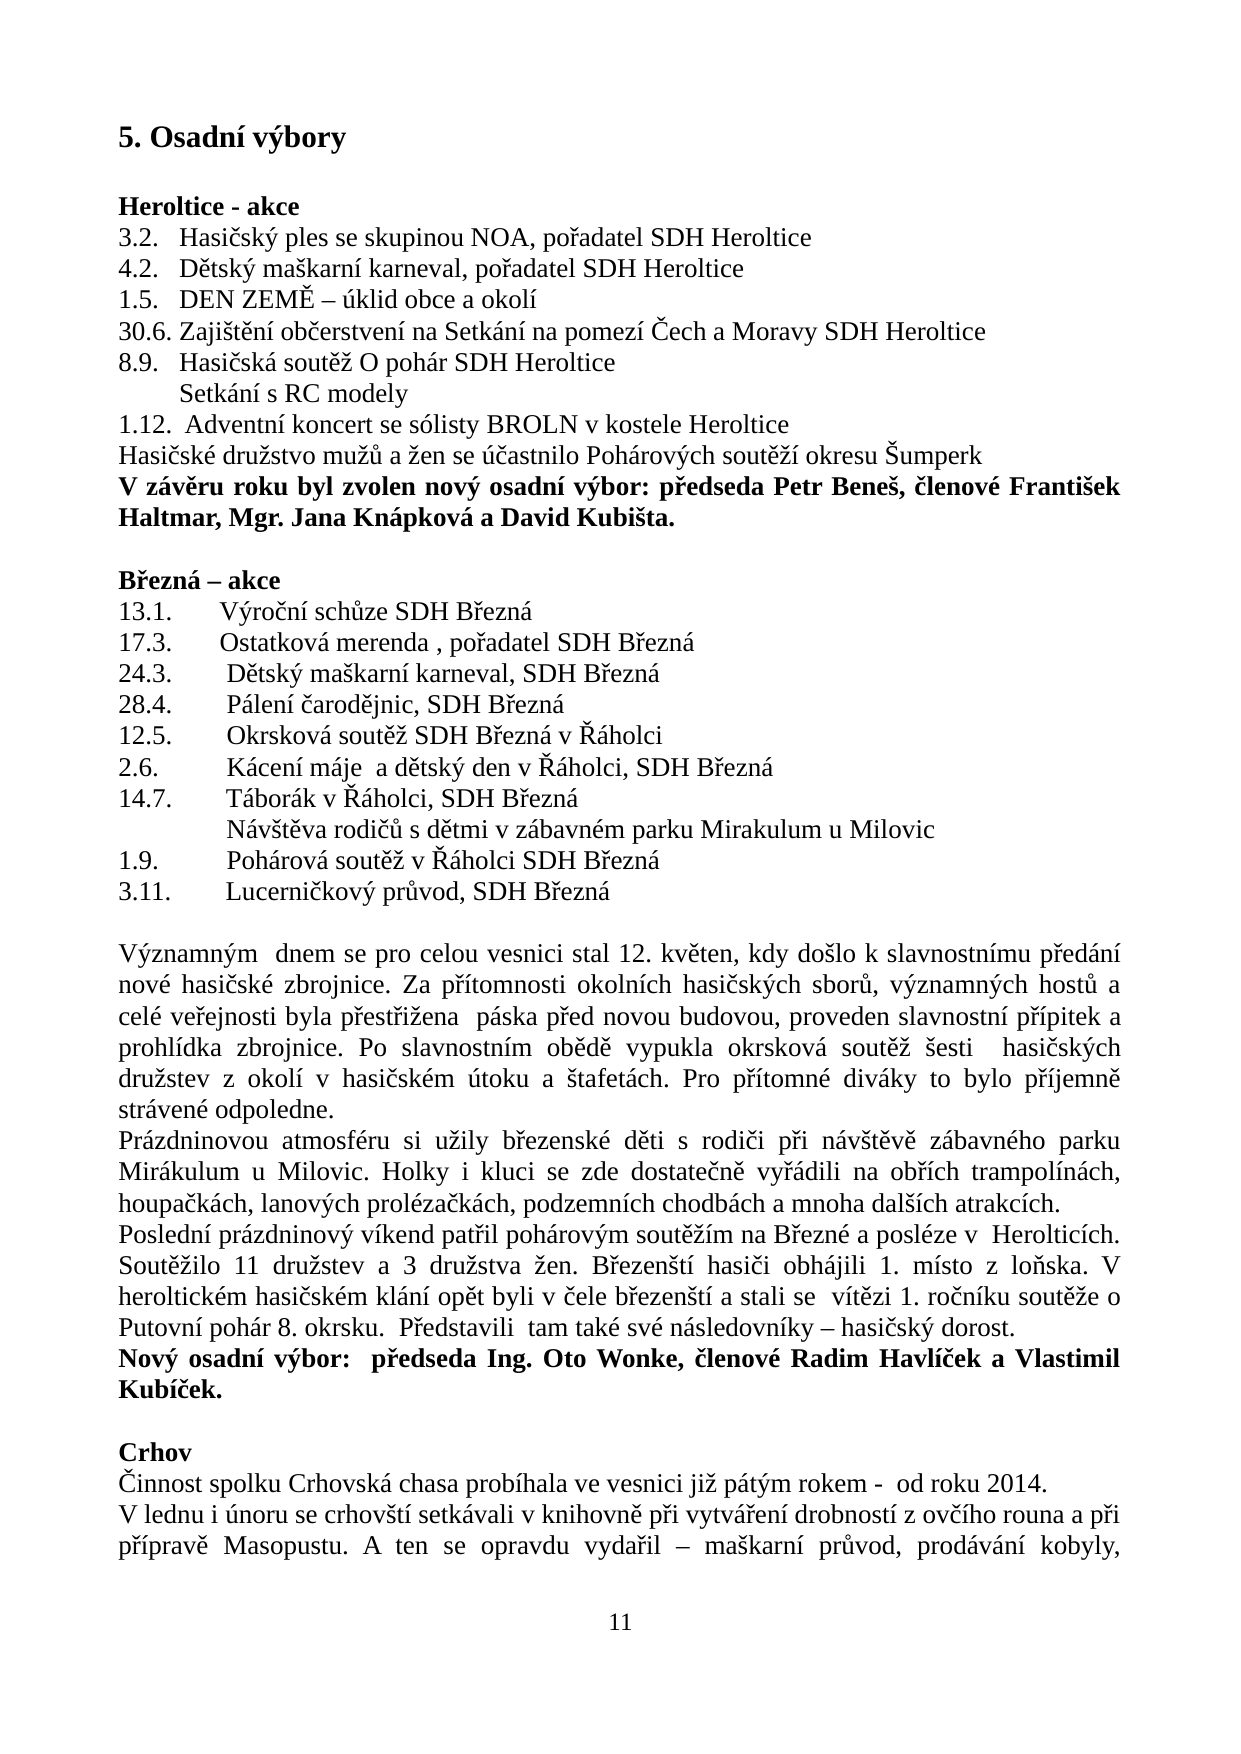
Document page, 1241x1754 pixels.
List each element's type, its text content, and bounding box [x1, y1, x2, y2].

text 5. Osadní výbory [118, 118, 1122, 154]
text 14.7. Táborák v Řáholci, SDH Březná [118, 782, 1122, 813]
text 1.5. DEN ZEMĚ – úklid obce a okolí [118, 283, 1122, 314]
text 28.4. Pálení čarodějnic, SDH Březná [118, 688, 1122, 719]
text Činnost spolku Crhovská chasa probíhala ve vesnici již pátým rokem - od roku 2014. [118, 1467, 1122, 1498]
text 1.12. Adventní koncert se sólisty BROLN v kostele Heroltice [118, 408, 1122, 439]
text 4.2. Dětský maškarní karneval, pořadatel SDH Heroltice [118, 252, 1122, 283]
text 30.6. Zajištění občerstvení na Setkání na pomezí Čech a Moravy SDH Heroltice [118, 314, 1122, 346]
text V závěru roku byl zvolen nový osadní výbor: předseda Petr Beneš, členové František Haltmar, Mgr. Jana Knápková a David Kubišta. [118, 470, 1122, 533]
text 3.11. Lucerničkový průvod, SDH Březná [118, 875, 1122, 906]
text Hasičské družstvo mužů a žen se účastnilo Pohárových soutěží okresu Šumperk [118, 439, 1122, 470]
text Nový osadní výbor: předseda Ing. Oto Wonke, členové Radim Havlíček a Vlastimil Kubíček. [118, 1342, 1122, 1405]
text 24.3. Dětský maškarní karneval, SDH Březná [118, 657, 1122, 688]
text 1.9. Pohárová soutěž v Řáholci SDH Březná [118, 844, 1122, 875]
text 12.5. Okrsková soutěž SDH Březná v Řáholci [118, 719, 1122, 751]
text 8.9. Hasičská soutěž O pohár SDH Heroltice [118, 346, 1122, 377]
text V lednu i únoru se crhovští setkávali v knihovně při vytváření drobností z ovčího rouna a při přípravě Masopustu. A ten se opravdu vydařil – maškarní průvod, prodávání kobyly, [118, 1498, 1122, 1560]
text 2.6. Kácení máje a dětský den v Řáholci, SDH Březná [118, 751, 1122, 782]
text Prázdninovou atmosféru si užily březenské děti s rodiči při návštěvě zábavného parku Mirákulum u Milovic. Holky i kluci se zde dostatečně vyřádili na obřích trampolínách, houpačkách, lanových prolézačkách, podzemních chodbách a mnoha dalších atrakcích. [118, 1124, 1122, 1218]
text Crhov [118, 1436, 1122, 1467]
text Heroltice - akce [118, 190, 1122, 221]
text Významným dnem se pro celou vesnici stal 12. květen, kdy došlo k slavnostnímu předání nové hasičské zbrojnice. Za přítomnosti okolních hasičských sborů, významných hostů a celé veřejnosti byla přestřižena páska před novou budovou, proveden slavnostní přípitek a prohlídka zbrojnice. Po slavnostním obědě vypukla okrsková soutěž šesti hasičských družstev z okolí v hasičském útoku a štafetách. Pro přítomné diváky to bylo příjemně strávené odpoledne. [118, 937, 1122, 1124]
text Setkání s RC modely [118, 377, 1122, 408]
text 3.2. Hasičský ples se skupinou NOA, pořadatel SDH Heroltice [118, 221, 1122, 252]
text 13.1. Výroční schůze SDH Březná [118, 595, 1122, 626]
text Návštěva rodičů s dětmi v zábavném parku Mirakulum u Milovic [118, 813, 1122, 844]
text Březná – akce [118, 564, 1122, 595]
text 17.3. Ostatková merenda , pořadatel SDH Březná [118, 626, 1122, 657]
text Poslední prázdninový víkend patřil pohárovým soutěžím na Březné a posléze v Herolticích. Soutěžilo 11 družstev a 3 družstva žen. Březenští hasiči obhájili 1. místo z loňska. V heroltickém hasičském klání opět byli v čele březenští a stali se vítězi 1. ročníku soutěže o Putovní pohár 8. okrsku. Představili tam také své následovníky – hasičský dorost. [118, 1218, 1122, 1342]
